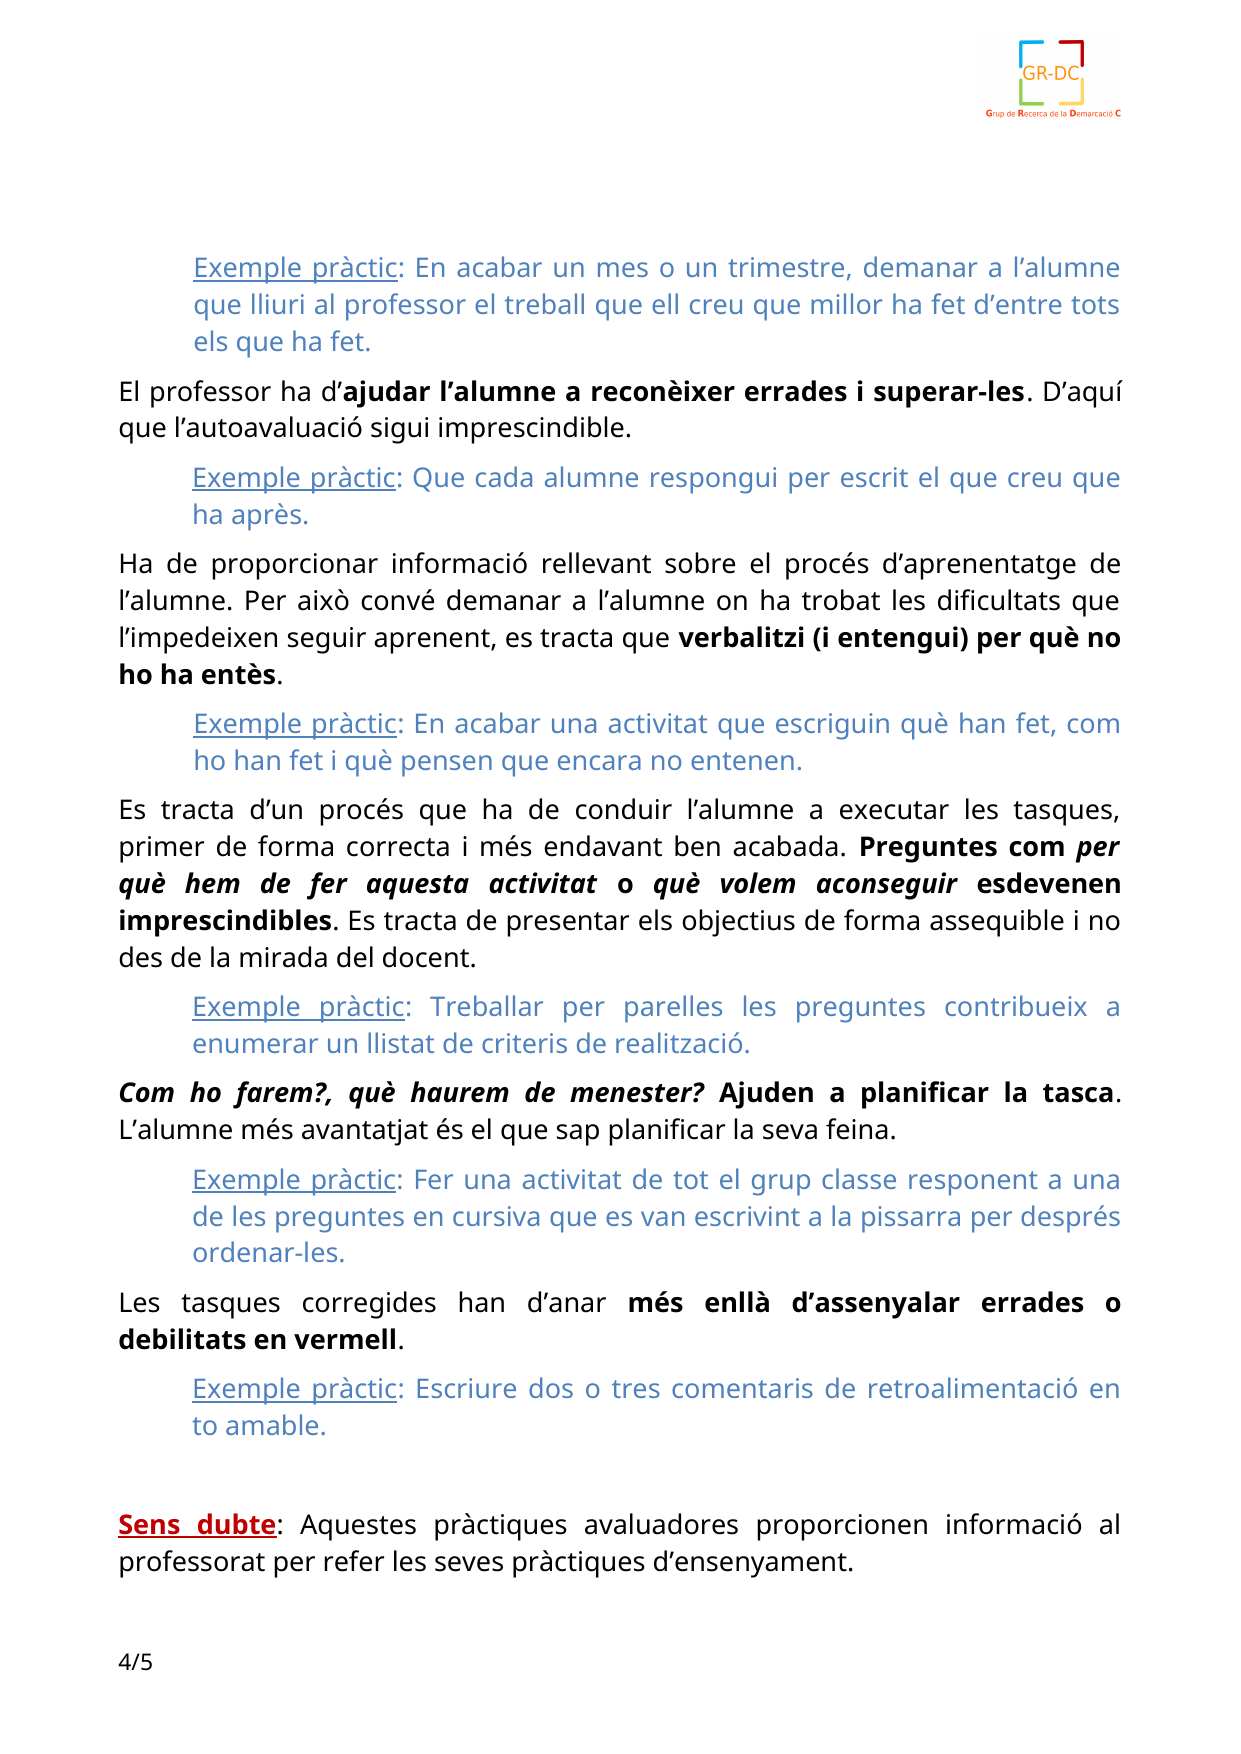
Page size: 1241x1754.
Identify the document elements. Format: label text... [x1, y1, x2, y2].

text Ha de proporcionar informació rellevant sobre el procés d’aprenentatge de l’alumne. Per això convé demanar a l’alumne on ha trobat les dificultats que l’impedeixen seguir aprenent, es tracta que verbalitzi (i entengui) per què no ho ha entès. [118, 544, 1122, 692]
text Les tasques corregides han d’anar més enllà d’assenyalar errades o debilitats en vermell. [118, 1283, 1122, 1357]
text El professor ha d’ajudar l’alumne a reconèixer errades i superar-les. D’aquí que l’autoavaluació sigui imprescindible. [118, 372, 1122, 446]
text Sens dubte: Aquestes pràctiques avaluadores proporcionen informació al professorat per refer les seves pràctiques d’ensenyament. [118, 1505, 1122, 1579]
text Exemple pràctic: Fer una activitat de tot el grup classe responent a una de les preguntes en cursiva que es van escrivint a la pissarra per després ordenar-les. [192, 1160, 1122, 1271]
text Exemple pràctic: Escriure dos o tres comentaris de retroalimentació en to amable. [192, 1369, 1122, 1443]
text Exemple pràctic: Que cada alumne respongui per escrit el que creu que ha après. [192, 458, 1122, 532]
text Es tracta d’un procés que ha de conduir l’alumne a executar les tasques, primer de forma correcta i més endavant ben acabada. Preguntes com per què hem de fer aquesta activitat o què volem aconseguir esdevenen imprescindibles. Es tracta de presentar els objectius de forma assequible i no des de la mirada del docent. [118, 791, 1122, 975]
text Com ho farem?, què haurem de menester? Ajuden a planificar la tasca. L’alumne més avantatjat és el que sap planificar la seva feina. [118, 1074, 1122, 1148]
text Exemple pràctic: En acabar una activitat que escriguin què han fet, com ho han fet i què pensen que encara no entenen. [193, 704, 1122, 778]
picture [980, 34, 1123, 122]
text Exemple pràctic: Treballar per parelles les preguntes contribueix a enumerar un llistat de criteris de realització. [192, 988, 1122, 1061]
text Exemple pràctic: En acabar un mes o un trimestre, demanar a l’alumne que lliuri al professor el treball que ell creu que millor ha fet d’entre tots els que ha fet. [193, 249, 1122, 359]
